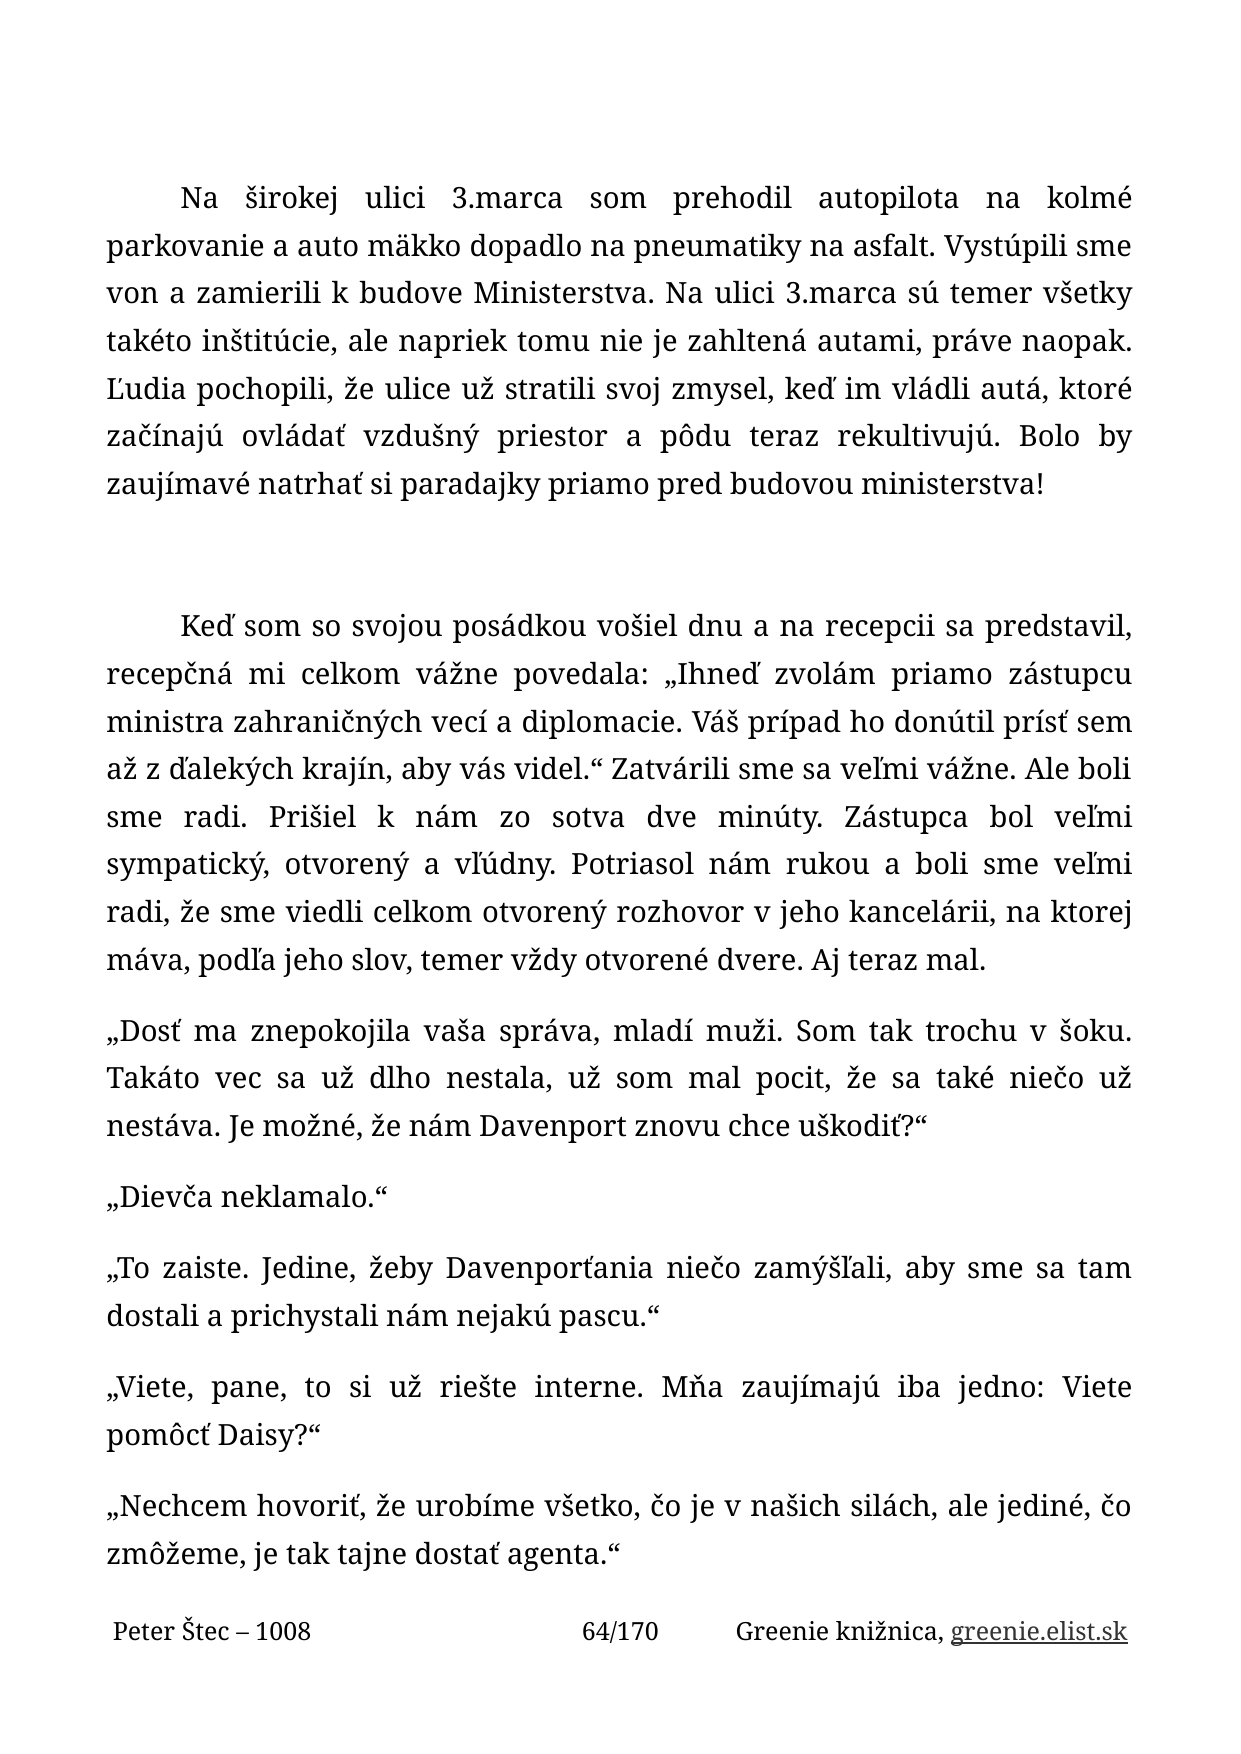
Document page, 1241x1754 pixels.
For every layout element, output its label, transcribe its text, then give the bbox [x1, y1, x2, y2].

text „To zaiste. Jedine, žeby Davenporťania niečo zamýšľali, aby sme sa tam dostali a prichystali nám nejakú pascu.“ [106, 1248, 1134, 1335]
text „Nechcem hovoriť, že urobíme všetko, čo je v našich silách, ale jediné, čo zmôžeme, je tak tajne dostať agenta.“ [106, 1486, 1134, 1573]
text „Dosť ma znepokojila vaša správa, mladí muži. Som tak trochu v šoku. Takáto vec sa už dlho nestala, už som mal pocit, že sa také niečo už nestáva. Je možné, že nám Davenport znovu chce uškodiť?“ [106, 1010, 1134, 1145]
text Na širokej ulici 3.marca som prehodil autopilota na kolmé parkovanie a auto mäkko dopadlo na pneumatiky na asfalt. Vystúpili sme von a zamierili k budove Ministerstva. Na ulici 3.marca sú temer všetky takéto inštitúcie, ale napriek tomu nie je zahltená autami, práve naopak. Ľudia pochopili, že ulice už stratili svoj zmysel, keď im vládli autá, ktoré začínajú ovládať vzdušný priestor a pôdu teraz rekultivujú. Bolo by zaujímavé natrhať si paradajky priamo pred budovou ministerstva! [106, 177, 1134, 503]
text Keď som so svojou posádkou vošiel dnu a na recepcii sa predstavil, recepčná mi celkom vážne povedala: „Ihneď zvolám priamo zástupcu ministra zahraničných vecí a diplomacie. Váš prípad ho donútil prísť sem až z ďalekých krajín, aby vás videl.“ Zatvárili sme sa veľmi vážne. Ale boli sme radi. Prišiel k nám zo sotva dve minúty. Zástupca bol veľmi sympatický, otvorený a vľúdny. Potriasol nám rukou a boli sme veľmi radi, že sme viedli celkom otvorený rozhovor v jeho kancelárii, na ktorej máva, podľa jeho slov, temer vždy otvorené dvere. Aj teraz mal. [106, 606, 1134, 978]
text „Dievča neklamalo.“ [106, 1177, 1134, 1216]
text „Viete, pane, to si už riešte interne. Mňa zaujímajú iba jedno: Viete pomôcť Daisy?“ [106, 1367, 1134, 1454]
